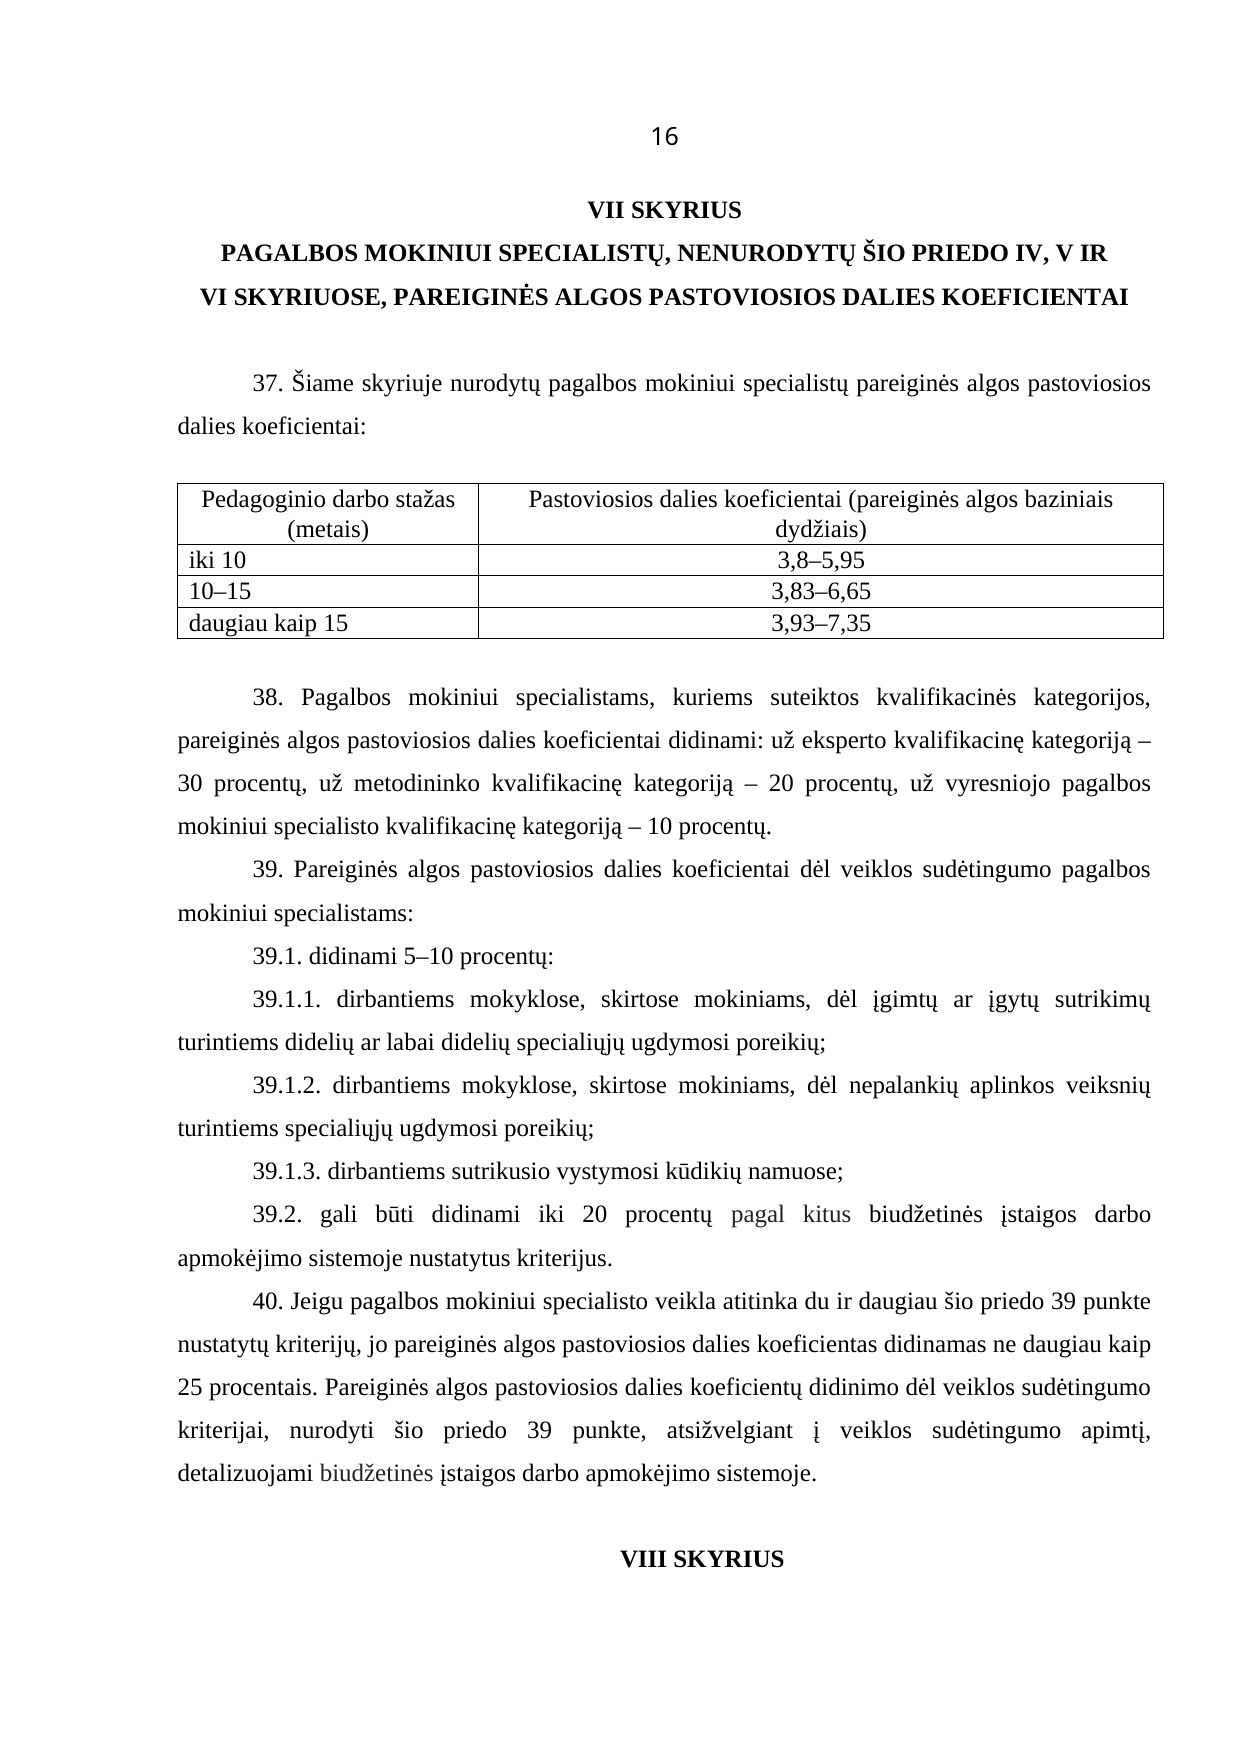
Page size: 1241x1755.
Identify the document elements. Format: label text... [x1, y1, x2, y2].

text VIII SKYRIUS [177, 1544, 1152, 1573]
text VII SKYRIUS [177, 195, 1152, 224]
text 39.1.2. dirbantiems mokyklose, skirtose mokiniams, dėl nepalankių aplinkos veiksnių turintiems specialiųjų ugdymosi poreikių; [177, 1070, 1152, 1142]
table_cell daugiau kaip 15 [178, 608, 478, 638]
text 39.1.3. dirbantiems sutrikusio vystymosi kūdikių namuose; [177, 1156, 1152, 1185]
text 39.1.1. dirbantiems mokyklose, skirtose mokiniams, dėl įgimtų ar įgytų sutrikimų turintiems didelių ar labai didelių specialiųjų ugdymosi poreikių; [177, 984, 1152, 1056]
table_header Pastoviosios dalies koeficientai (pareiginės algos baziniais dydžiais) [479, 484, 1163, 544]
text 38. Pagalbos mokiniui specialistams, kuriems suteiktos kvalifikacinės kategorijos, pareiginės algos pastoviosios dalies koeficientai didinami: už eksperto kvalifikacinę kategoriją – 30 procentų, už metodininko kvalifikacinę kategoriją – 20 procentų, už vyresniojo pagalbos mokiniui specialisto kvalifikacinę kategoriją – 10 procentų. [177, 682, 1152, 840]
table_header Pedagoginio darbo stažas (metais) [178, 484, 478, 544]
text 39. Pareiginės algos pastoviosios dalies koeficientai dėl veiklos sudėtingumo pagalbos mokiniui specialistams: [177, 854, 1152, 926]
table_cell 3,8–5,95 [479, 545, 1163, 575]
text 39.1. didinami 5–10 procentų: [177, 941, 1152, 969]
table_cell 3,93–7,35 [479, 608, 1163, 638]
text 37. Šiame skyriuje nurodytų pagalbos mokiniui specialistų pareiginės algos pastoviosios dalies koeficientai: [177, 368, 1152, 440]
text 39.2. gali būti didinami iki 20 procentų pagal kitus biudžetinės įstaigos darbo apmokėjimo sistemoje nustatytus kriterijus. [177, 1199, 1152, 1271]
table_cell iki 10 [178, 545, 478, 575]
table_cell 10–15 [178, 576, 478, 607]
text PAGALBOS MOKINIUI SPECIALISTŲ, NENURODYTŲ ŠIO PRIEDO IV, V IR VI SKYRIUOSE, PAREIGINĖS ALGOS PASTOVIOSIOS DALIES KOEFICIENTAI [177, 238, 1152, 310]
text 40. Jeigu pagalbos mokiniui specialisto veikla atitinka du ir daugiau šio priedo 39 punkte nustatytų kriterijų, jo pareiginės algos pastoviosios dalies koeficientas didinamas ne daugiau kaip 25 procentais. Pareiginės algos pastoviosios dalies koeficientų didinimo dėl veiklos sudėtingumo kriterijai, nurodyti šio priedo 39 punkte, atsižvelgiant į veiklos sudėtingumo apimtį, detalizuojami biudžetinės įstaigos darbo apmokėjimo sistemoje. [177, 1286, 1152, 1487]
table_cell 3,83–6,65 [479, 576, 1163, 607]
